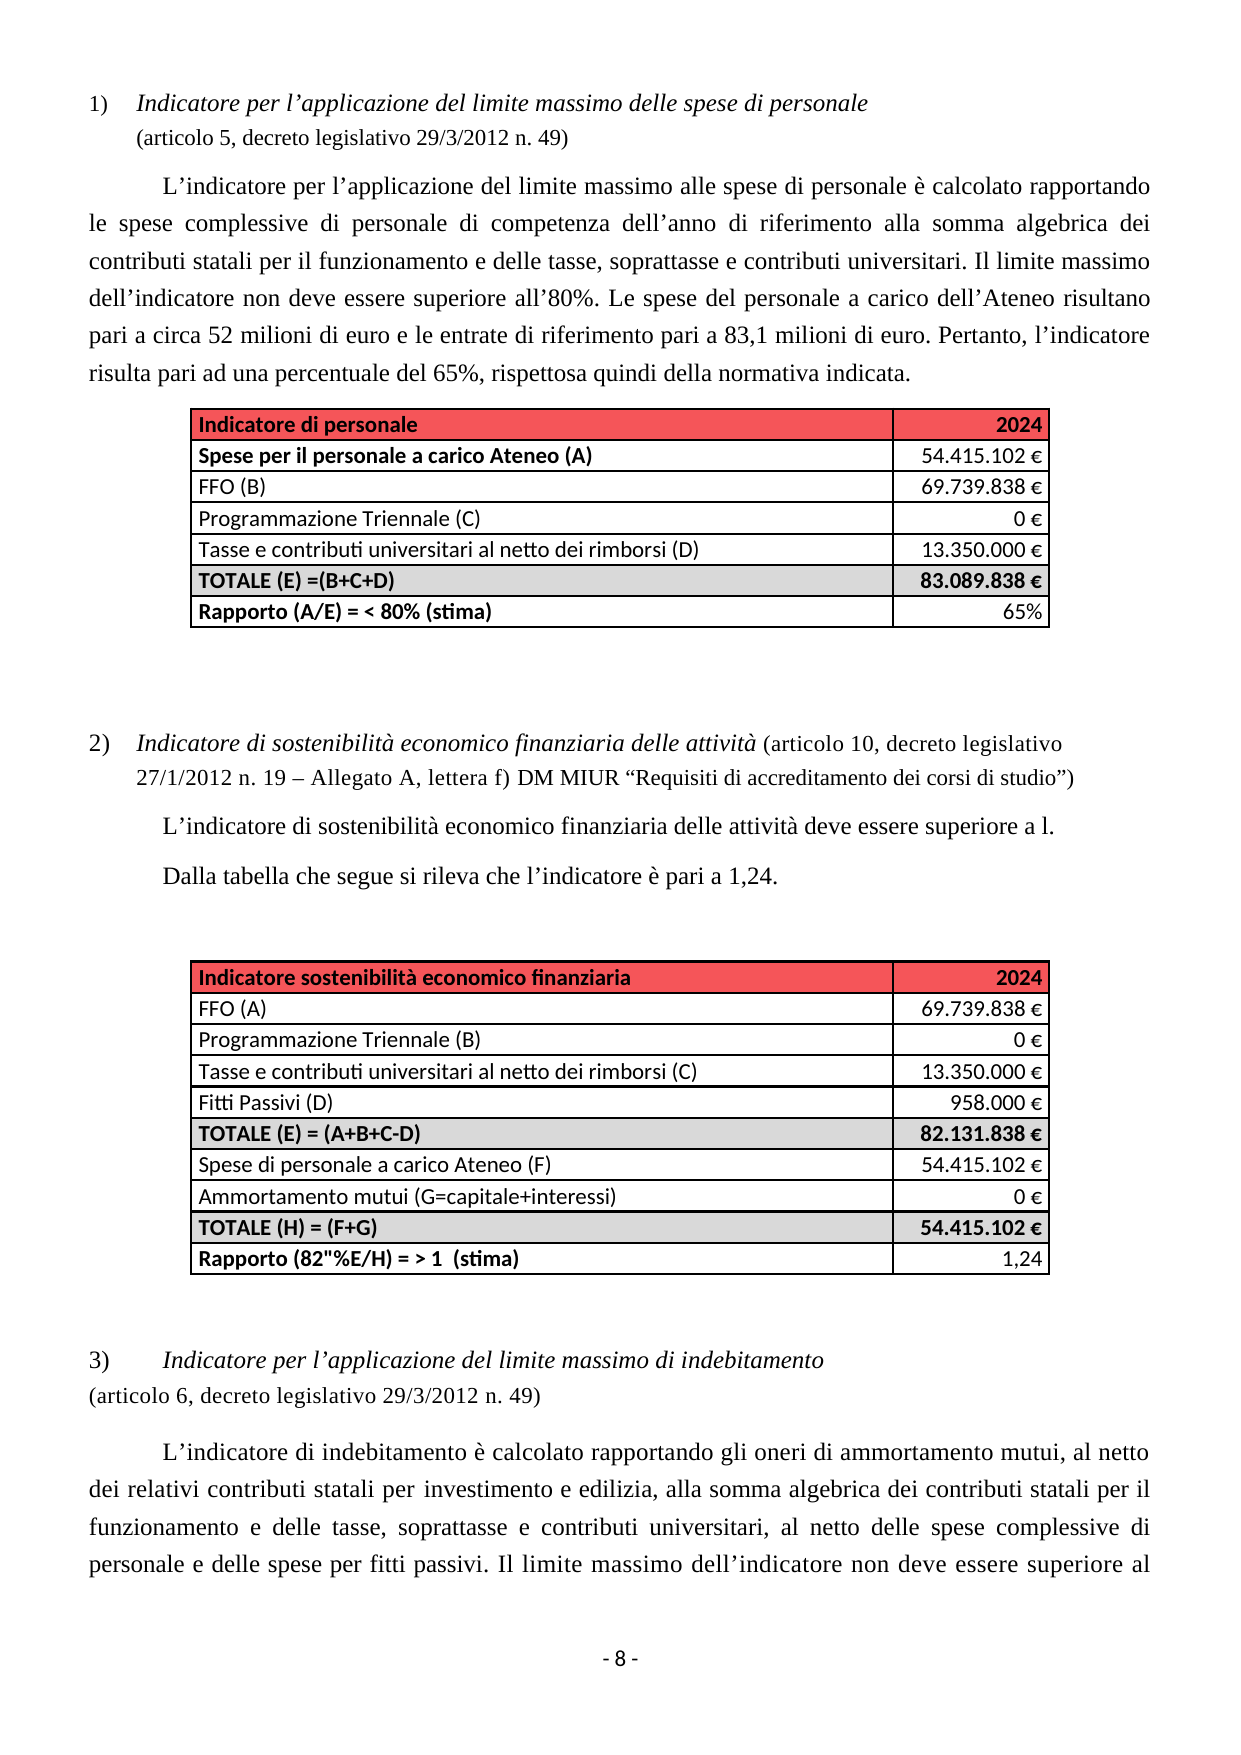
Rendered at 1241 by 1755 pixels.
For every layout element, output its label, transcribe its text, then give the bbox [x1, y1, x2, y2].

table_cell Programmazione Triennale (C) [192, 503, 892, 532]
table_header Indicatore sostenibilità economico finanziaria [192, 963, 892, 992]
table_header 2024 [894, 963, 1048, 992]
table_cell 83.089.838 € [894, 566, 1048, 595]
table_cell Tasse e contributi universitari al netto dei rimborsi (D) [192, 535, 892, 564]
table_cell 69.739.838 € [894, 994, 1048, 1023]
table_cell FFO (A) [192, 994, 892, 1023]
table_cell Rapporto (A/E) = < 80% (stima) [192, 597, 892, 626]
table_cell Rapporto (82"%E/H) = > 1 (stima) [192, 1244, 892, 1273]
table_cell TOTALE (H) = (F+G) [192, 1213, 892, 1242]
table_cell Spese per il personale a carico Ateneo (A) [192, 441, 892, 470]
table_cell 65% [894, 597, 1048, 626]
text 1) Indicatore per l’applicazione del limite massimo delle spese di personale (articolo 5, decreto legislativo 29/3/2012 n. 49) [89, 88, 1152, 151]
table_cell 69.739.838 € [894, 472, 1048, 501]
table_cell 958.000 € [894, 1088, 1048, 1117]
table_cell Tasse e contributi universitari al netto dei rimborsi (C) [192, 1056, 892, 1085]
table_cell Fitti Passivi (D) [192, 1088, 892, 1117]
text L’indicatore di sostenibilità economico finanziaria delle attività deve essere superiore a l. [89, 811, 1152, 840]
table_cell 0 € [894, 1025, 1048, 1054]
table_cell 13.350.000 € [894, 535, 1048, 564]
table_cell 13.350.000 € [894, 1056, 1048, 1085]
table_cell TOTALE (E) =(B+C+D) [192, 566, 892, 595]
text 3) Indicatore per l’applicazione del limite massimo di indebitamento (articolo 6, decreto legislativo 29/3/2012 n. 49) [89, 1346, 1152, 1408]
table_cell 0 € [894, 503, 1048, 532]
text Dalla tabella che segue si rileva che l’indicatore è pari a 1,24. [89, 861, 1152, 889]
table_cell TOTALE (E) = (A+B+C-D) [192, 1119, 892, 1148]
text 2) Indicatore di sostenibilità economico finanziaria delle attività (articolo 10, decreto legislativo 27/1/2012 n. 19 – Allegato A, lettera f) DM MIUR “Requisiti di accreditamento dei corsi di studio”) [89, 728, 1152, 791]
table_header Indicatore di personale [192, 410, 892, 439]
table_cell FFO (B) [192, 472, 892, 501]
table_cell 0 € [894, 1181, 1048, 1210]
table_header 2024 [894, 410, 1048, 439]
text L’indicatore di indebitamento è calcolato rapportando gli oneri di ammortamento mutui, al netto dei relativi contributi statali per investimento e edilizia, alla somma algebrica dei contributi statali per il funzionamento e delle tasse, soprattasse e contributi universitari, al netto delle spese complessive di personale e delle spese per fitti passivi. Il limite massimo dell’indicatore non deve essere superiore al [89, 1437, 1152, 1578]
table_cell Spese di personale a carico Ateneo (F) [192, 1150, 892, 1179]
table_cell Programmazione Triennale (B) [192, 1025, 892, 1054]
table_cell 54.415.102 € [894, 1213, 1048, 1242]
table_cell 1,24 [894, 1244, 1048, 1273]
table_cell 54.415.102 € [894, 1150, 1048, 1179]
table_cell 82.131.838 € [894, 1119, 1048, 1148]
text L’indicatore per l’applicazione del limite massimo alle spese di personale è calcolato rapportando le spese complessive di personale di competenza dell’anno di riferimento alla somma algebrica dei contributi statali per il funzionamento e delle tasse, soprattasse e contributi universitari. Il limite massimo dell’indicatore non deve essere superiore all’80%. Le spese del personale a carico dell’Ateneo risultano pari a circa 52 milioni di euro e le entrate di riferimento pari a 83,1 milioni di euro. Pertanto, l’indicatore risulta pari ad una percentuale del 65%, rispettosa quindi della normativa indicata. [89, 171, 1152, 386]
table_cell 54.415.102 € [894, 441, 1048, 470]
table_cell Ammortamento mutui (G=capitale+interessi) [192, 1181, 892, 1210]
